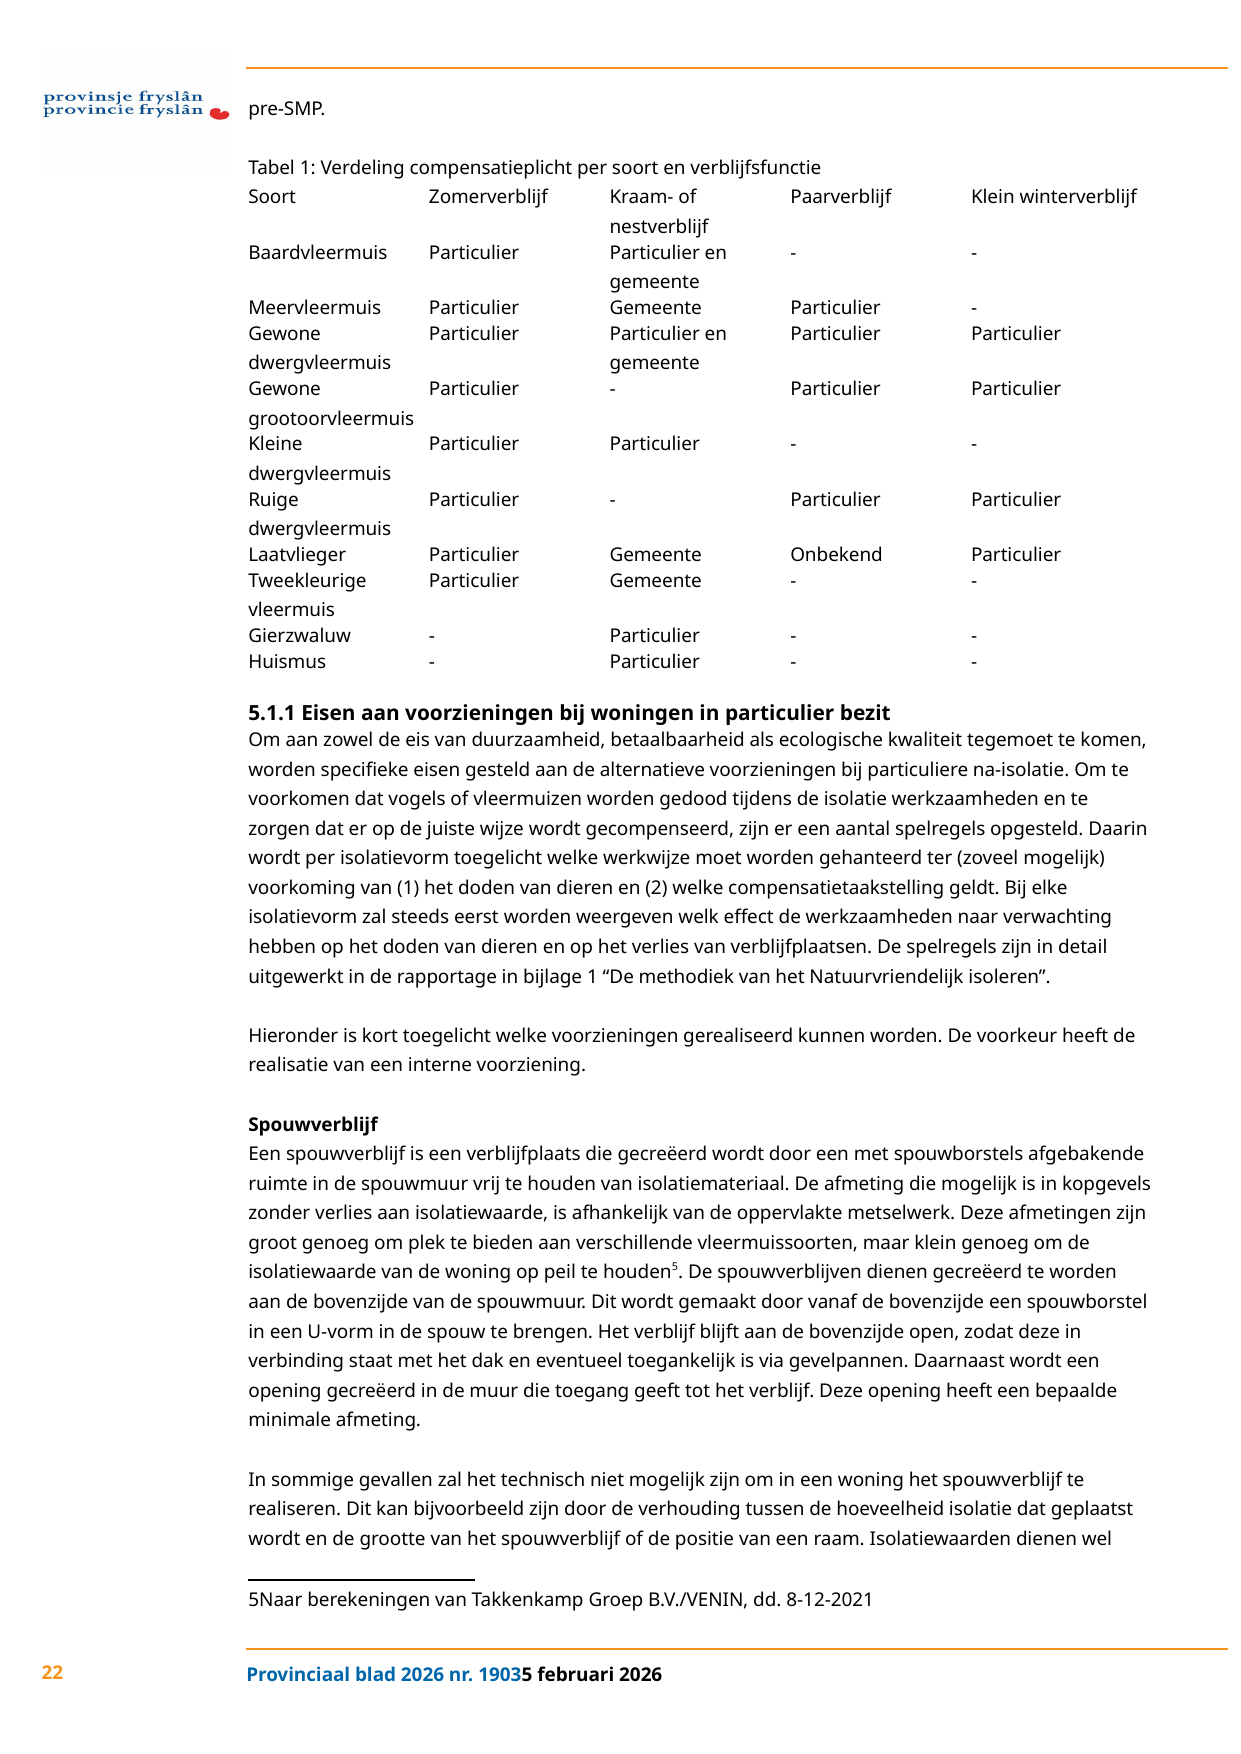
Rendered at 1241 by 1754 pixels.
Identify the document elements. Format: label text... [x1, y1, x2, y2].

table_header Paarverblijf [790, 184, 971, 239]
table_cell Particulier [429, 486, 609, 541]
table_header Klein winterverblijf [971, 184, 1152, 239]
text 5.1.1 Eisen aan voorzieningen bij woningen in particulier bezit [248, 698, 1152, 726]
table_cell - [790, 567, 971, 622]
table_cell Particulier [609, 648, 790, 674]
text Tabel 1: Verdeling compensatieplicht per soort en verblijfsfunctie [248, 154, 1152, 180]
text pre-SMP. [248, 95, 1152, 121]
table_cell Gemeente [609, 567, 790, 622]
picture [41, 47, 231, 172]
table_cell Laatvlieger [248, 541, 429, 567]
text In sommige gevallen zal het technisch niet mogelijk zijn om in een woning het spouwverblijf te realiseren. Dit kan bijvoorbeeld zijn door de verhouding tussen de hoeveelheid isolatie dat geplaatst wordt en de grootte van het spouwverblijf of de positie van een raam. Isolatiewaarden dienen wel [248, 1466, 1152, 1551]
table_cell Particulier en gemeente [609, 320, 790, 375]
table_cell - [971, 622, 1152, 648]
table_cell Particulier [429, 239, 609, 294]
table_cell - [609, 486, 790, 541]
table_cell - [429, 622, 609, 648]
text Spouwverblijf [248, 1111, 1152, 1137]
table_cell Baardvleermuis [248, 239, 429, 294]
table_cell - [971, 294, 1152, 320]
table_cell Particulier [971, 320, 1152, 375]
table_cell Onbekend [790, 541, 971, 567]
table_cell - [790, 431, 971, 486]
text Een spouwverblijf is een verblijfplaats die gecreëerd wordt door een met spouwborstels afgebakende ruimte in de spouwmuur vrij te houden van isolatiemateriaal. De afmeting die mogelijk is in kopgevels zonder verlies aan isolatiewaarde, is afhankelijk van de oppervlakte metselwerk. Deze afmetingen zijn groot genoeg om plek te bieden aan verschillende vleermuissoorten, maar klein genoeg om de isolatiewaarde van de woning op peil te houden. De spouwverblijven dienen gecreëerd te worden aan de bovenzijde van de spouwmuur. Dit wordt gemaakt door vanaf de bovenzijde een spouwborstel in een U-vorm in de spouw te brengen. Het verblijf blijft aan de bovenzijde open, zodat deze in verbinding staat met het dak en eventueel toegankelijk is via gevelpannen. Daarnaast wordt een opening gecreëerd in de muur die toegang geeft tot het verblijf. Deze opening heeft een bepaalde minimale afmeting. [248, 1140, 1152, 1432]
table_cell Particulier en gemeente [609, 239, 790, 294]
table_cell Particulier [971, 486, 1152, 541]
table_cell Kleine dwergvleermuis [248, 431, 429, 486]
table_cell - [790, 239, 971, 294]
table_cell Particulier [790, 486, 971, 541]
table_cell Particulier [971, 541, 1152, 567]
text Naar berekeningen van Takkenkamp Groep B.V./VENIN, dd. 8-12-2021 [248, 1586, 1152, 1612]
table_cell Particulier [790, 375, 971, 431]
text Om aan zowel de eis van duurzaamheid, betaalbaarheid als ecologische kwaliteit tegemoet te komen, worden specifieke eisen gesteld aan de alternatieve voorzieningen bij particuliere na-isolatie. Om te voorkomen dat vogels of vleermuizen worden gedood tijdens de isolatie werkzaamheden en te zorgen dat er op de juiste wijze wordt gecompenseerd, zijn er een aantal spelregels opgesteld. Daarin wordt per isolatievorm toegelicht welke werkwijze moet worden gehanteerd ter (zoveel mogelijk) voorkoming van (1) het doden van dieren en (2) welke compensatietaakstelling geldt. Bij elke isolatievorm zal steeds eerst worden weergeven welk effect de werkzaamheden naar verwachting hebben op het doden van dieren en op het verlies van verblijfplaatsen. De spelregels zijn in detail uitgewerkt in de rapportage in bijlage 1 “De methodiek van het Natuurvriendelijk isoleren”. [248, 726, 1152, 989]
table_cell Gewone dwergvleermuis [248, 320, 429, 375]
table_header Zomerverblijf [429, 184, 609, 239]
table_cell Particulier [429, 294, 609, 320]
table_cell Gemeente [609, 294, 790, 320]
table_cell Particulier [429, 375, 609, 431]
table_cell - [971, 239, 1152, 294]
table_cell Particulier [429, 431, 609, 486]
table_header Soort [248, 184, 429, 239]
table_cell Particulier [790, 320, 971, 375]
table_cell Tweekleurige vleermuis [248, 567, 429, 622]
table_cell - [429, 648, 609, 674]
table_cell - [971, 431, 1152, 486]
table_cell Gierzwaluw [248, 622, 429, 648]
table_cell Particulier [609, 431, 790, 486]
table_cell - [609, 375, 790, 431]
table_cell - [790, 622, 971, 648]
table_cell Huismus [248, 648, 429, 674]
table_cell Ruige dwergvleermuis [248, 486, 429, 541]
table_cell Meervleermuis [248, 294, 429, 320]
table_cell Gemeente [609, 541, 790, 567]
text Hieronder is kort toegelicht welke voorzieningen gerealiseerd kunnen worden. De voorkeur heeft de realisatie van een interne voorziening. [248, 1022, 1152, 1077]
table_cell Particulier [429, 541, 609, 567]
table_cell - [971, 648, 1152, 674]
table_cell Particulier [429, 567, 609, 622]
table_cell Particulier [790, 294, 971, 320]
table_cell Particulier [971, 375, 1152, 431]
table_cell Gewone grootoorvleermuis [248, 375, 429, 431]
table_cell - [971, 567, 1152, 622]
table_header Kraam- of nestverblijf [609, 184, 790, 239]
table_cell Particulier [609, 622, 790, 648]
table_cell Particulier [429, 320, 609, 375]
table_cell - [790, 648, 971, 674]
